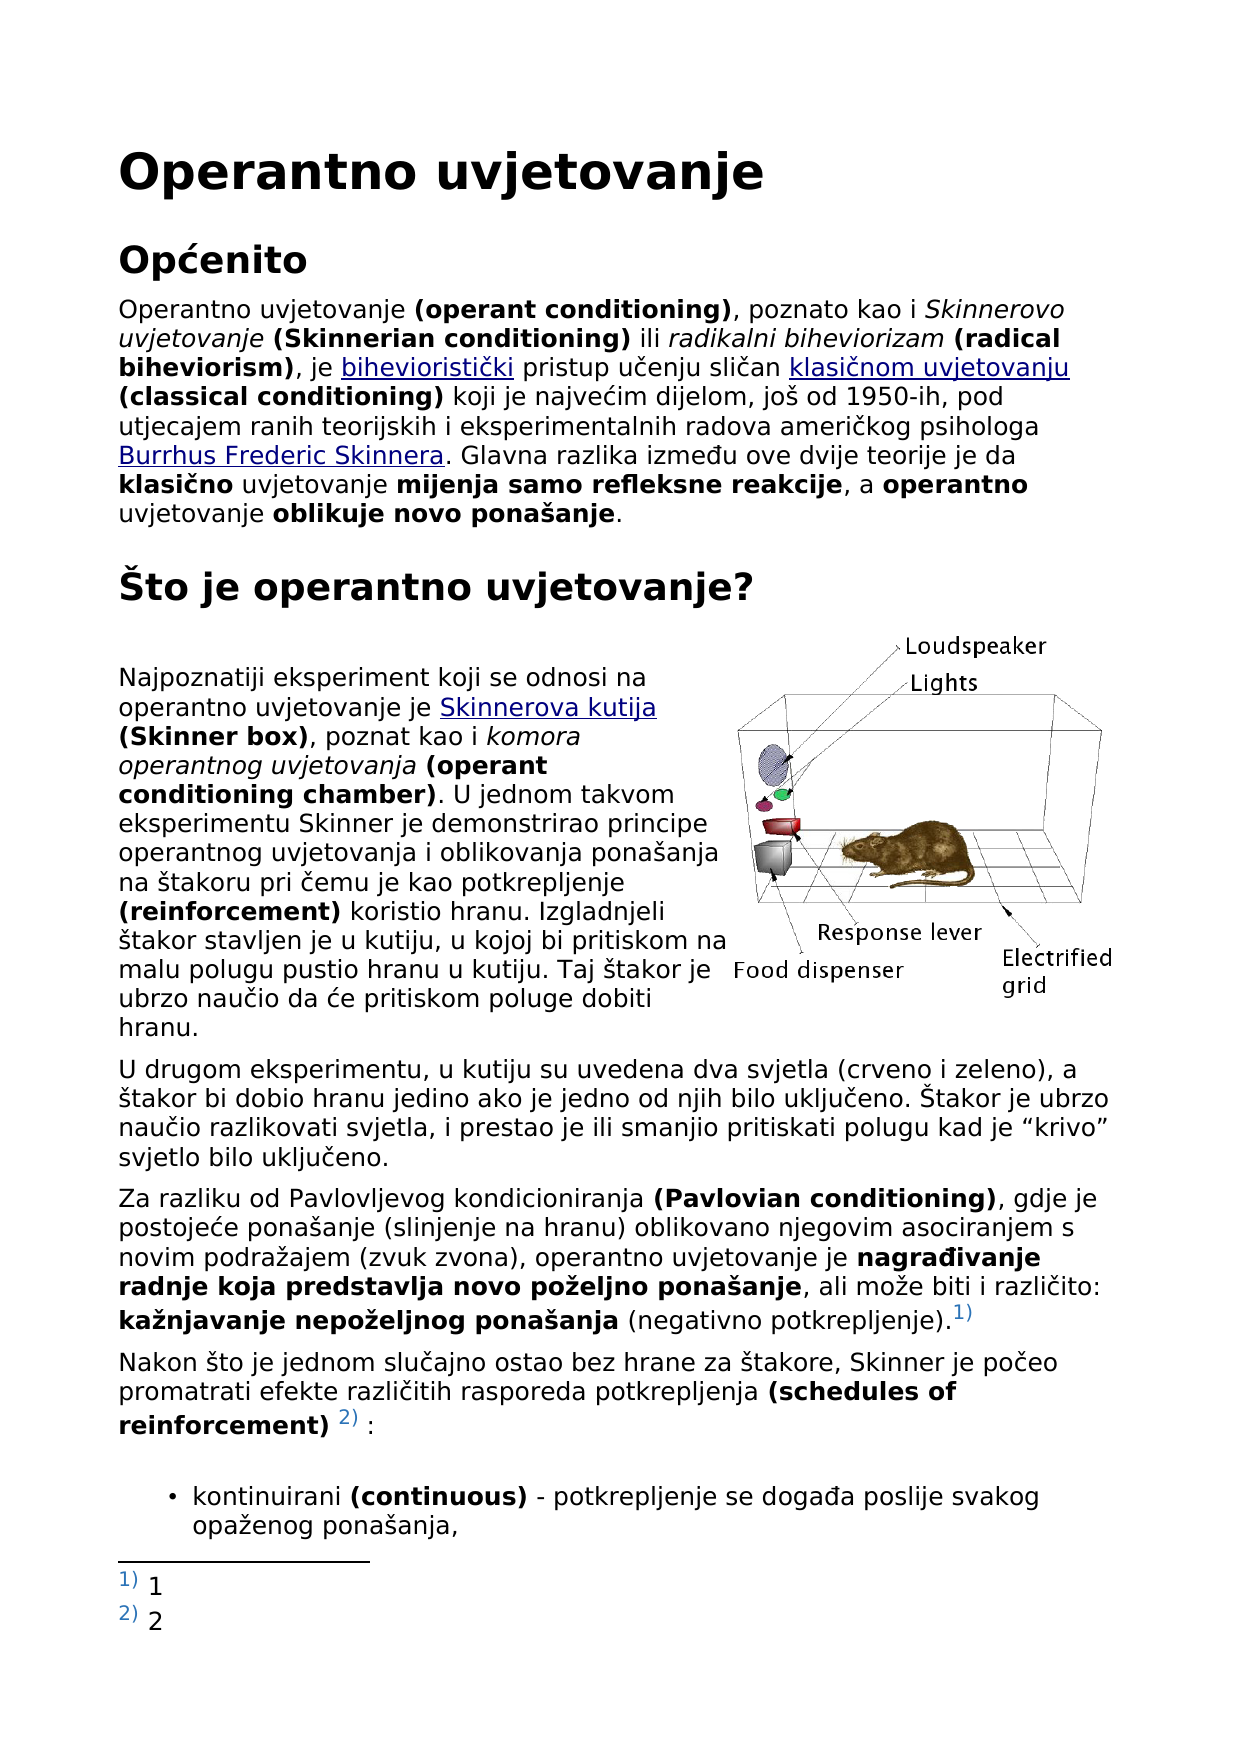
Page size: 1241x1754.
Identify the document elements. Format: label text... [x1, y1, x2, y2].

subtitle Općenito [118, 239, 1122, 282]
text Najpoznatiji eksperiment koji se odnosi na operantno uvjetovanje je Skinnerova kutija (Skinner box), poznat kao i komora operantnog uvjetovanja (operant conditioning chamber). U jednom takvom eksperimentu Skinner je demonstrirao principe operantnog uvjetovanja i oblikovanja ponašanja na štakoru pri čemu je kao potkrepljenje (reinforcement) koristio hranu. Izgladnjeli štakor stavljen je u kutiju, u kojoj bi pritiskom na malu polugu pustio hranu u kutiju. Taj štakor je ubrzo naučio da će pritiskom poluge dobiti hranu. [118, 664, 1122, 1043]
text Nakon što je jednom slučajno ostao bez hrane za štakore, Skinner je počeo promatrati efekte različitih rasporeda potkrepljenja (schedules of reinforcement) : [118, 1348, 1122, 1440]
picture [731, 622, 1123, 1013]
text 1 [118, 1568, 1122, 1602]
text U drugom eksperimentu, u kutiju su uvedena dva svjetla (crveno i zeleno), a štakor bi dobio hranu jedino ako je jedno od njih bilo uključeno. Štakor je ubrzo naučio razlikovati svjetla, i prestao je ili smanjio pritiskati polugu kad je “krivo” svjetlo bilo uključeno. [118, 1055, 1122, 1172]
text 2 [118, 1602, 1122, 1636]
text Za razliku od Pavlovljevog kondicioniranja (Pavlovian conditioning), gdje je postojeće ponašanje (slinjenje na hranu) oblikovano njegovim asociranjem s novim podražajem (zvuk zvona), operantno uvjetovanje je nagrađivanje radnje koja predstavlja novo poželjno ponašanje, ali može biti i različito: kažnjavanje nepoželjnog ponašanja (negativno potkrepljenje). [118, 1184, 1122, 1335]
subtitle Što je operantno uvjetovanje? [118, 566, 1122, 609]
text Operantno uvjetovanje (operant conditioning), poznato kao i Skinnerovo uvjetovanje (Skinnerian conditioning) ili radikalni biheviorizam (radical biheviorism), je bihevioristički pristup učenju sličan klasičnom uvjetovanju (classical conditioning) koji je najvećim dijelom, još od 1950-ih, pod utjecajem ranih teorijskih i eksperimentalnih radova američkog psihologa Burrhus Frederic Skinnera. Glavna razlika između ove dvije teorije je da klasično uvjetovanje mijenja samo refleksne reakcije, a operantno uvjetovanje oblikuje novo ponašanje. [118, 295, 1122, 528]
list kontinuirani (continuous) - potkrepljenje se događa poslije svakog opaženog ponašanja, [177, 1482, 1122, 1540]
subtitle Operantno uvjetovanje [118, 143, 1122, 201]
